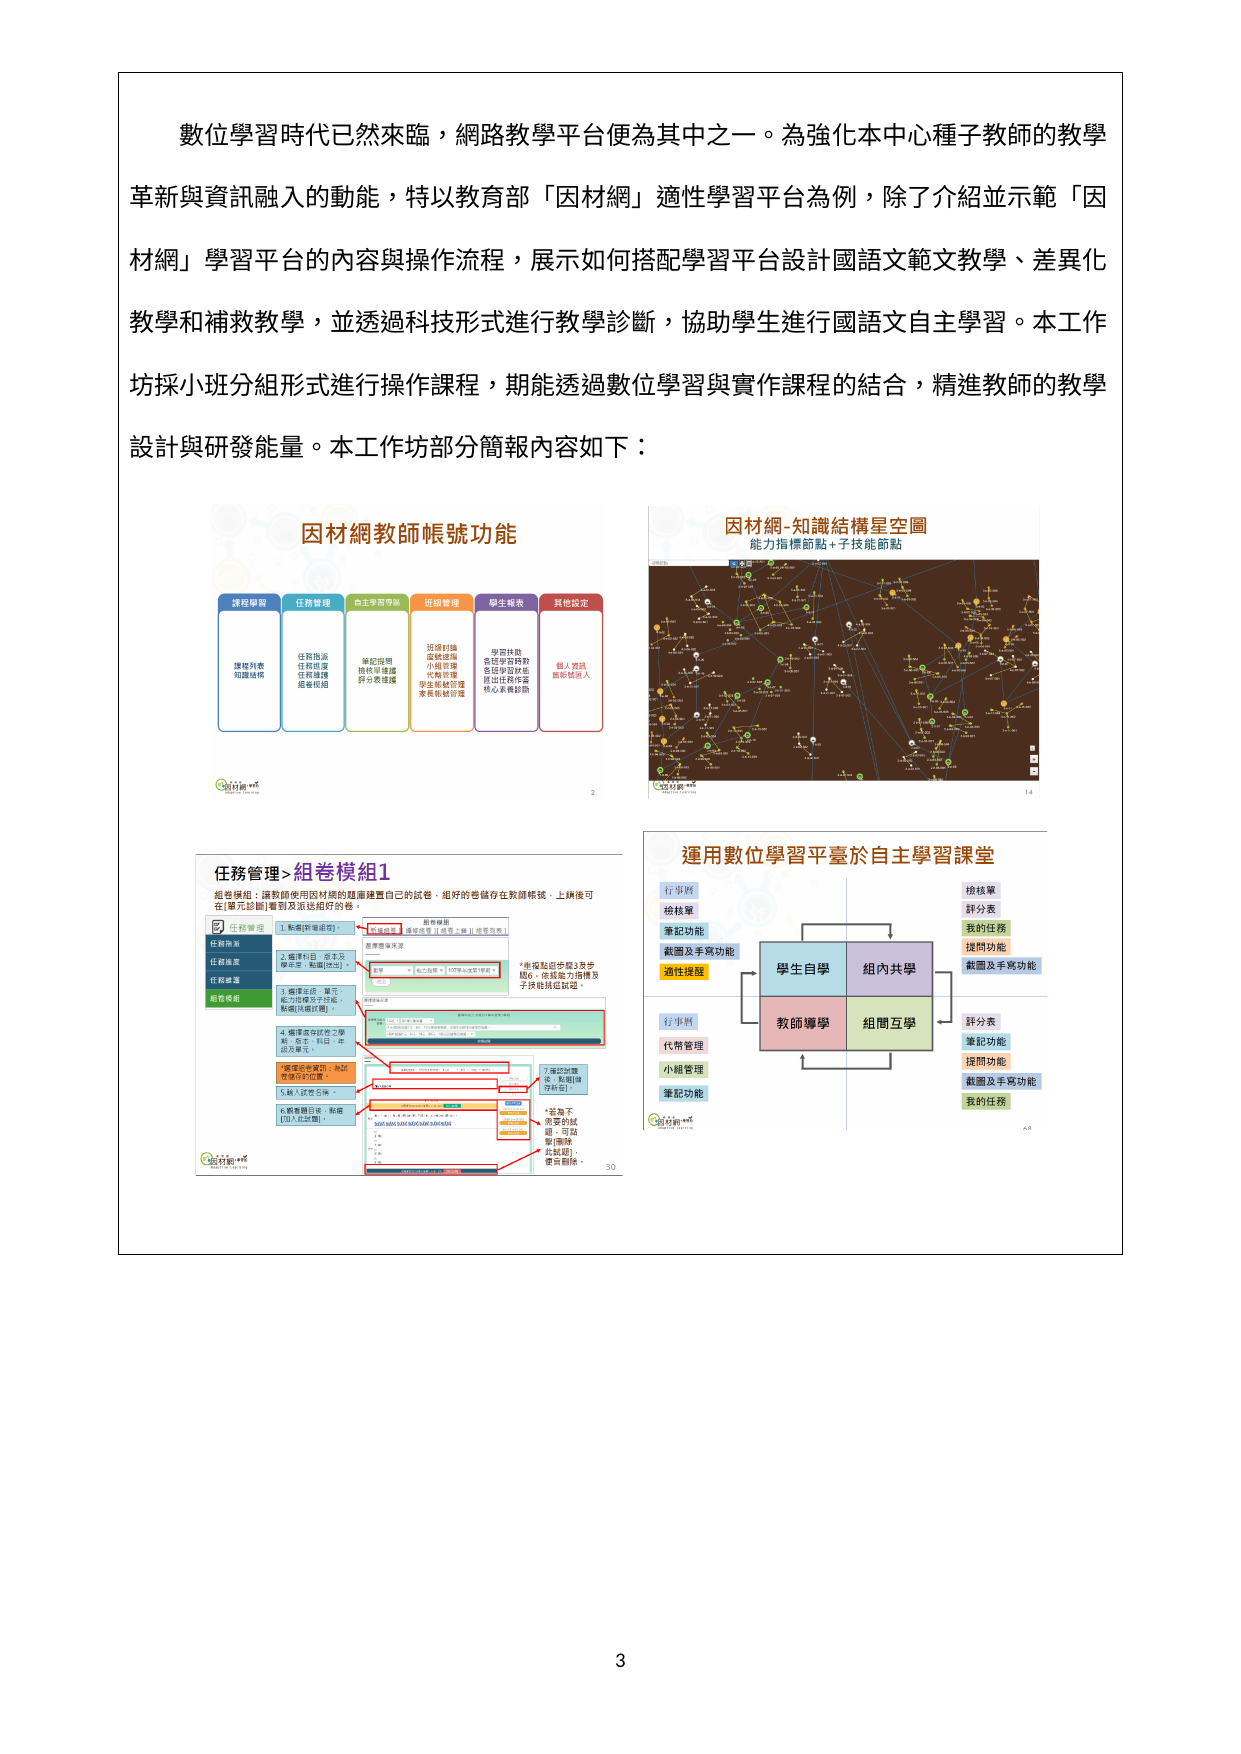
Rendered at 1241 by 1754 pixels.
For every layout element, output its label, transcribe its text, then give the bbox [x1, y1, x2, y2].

table_header [185, 467, 632, 798]
table_cell [185, 798, 632, 1192]
table_header 數位學習時代已然來臨，網路教學平台便為其中之一。為強化本中心種子教師的教學革新與資訊融入的動能，特以教育部「因材網」適性學習平台為例，除了介紹並示範「因材網」學習平台的內容與操作流程，展示如何搭配學習平台設計國語文範文教學、差異化教學和補救教學，並透過科技形式進行教學診斷，協助學生進行國語文自主學習。本工作坊採小班分組形式進行操作課程，期能透過數位學習與實作課程的結合，精進教師的教學設計與研發能量。本工作坊部分簡報內容如下： [119, 73, 1122, 1254]
table_cell [632, 798, 1056, 1192]
table_header [632, 467, 1056, 798]
